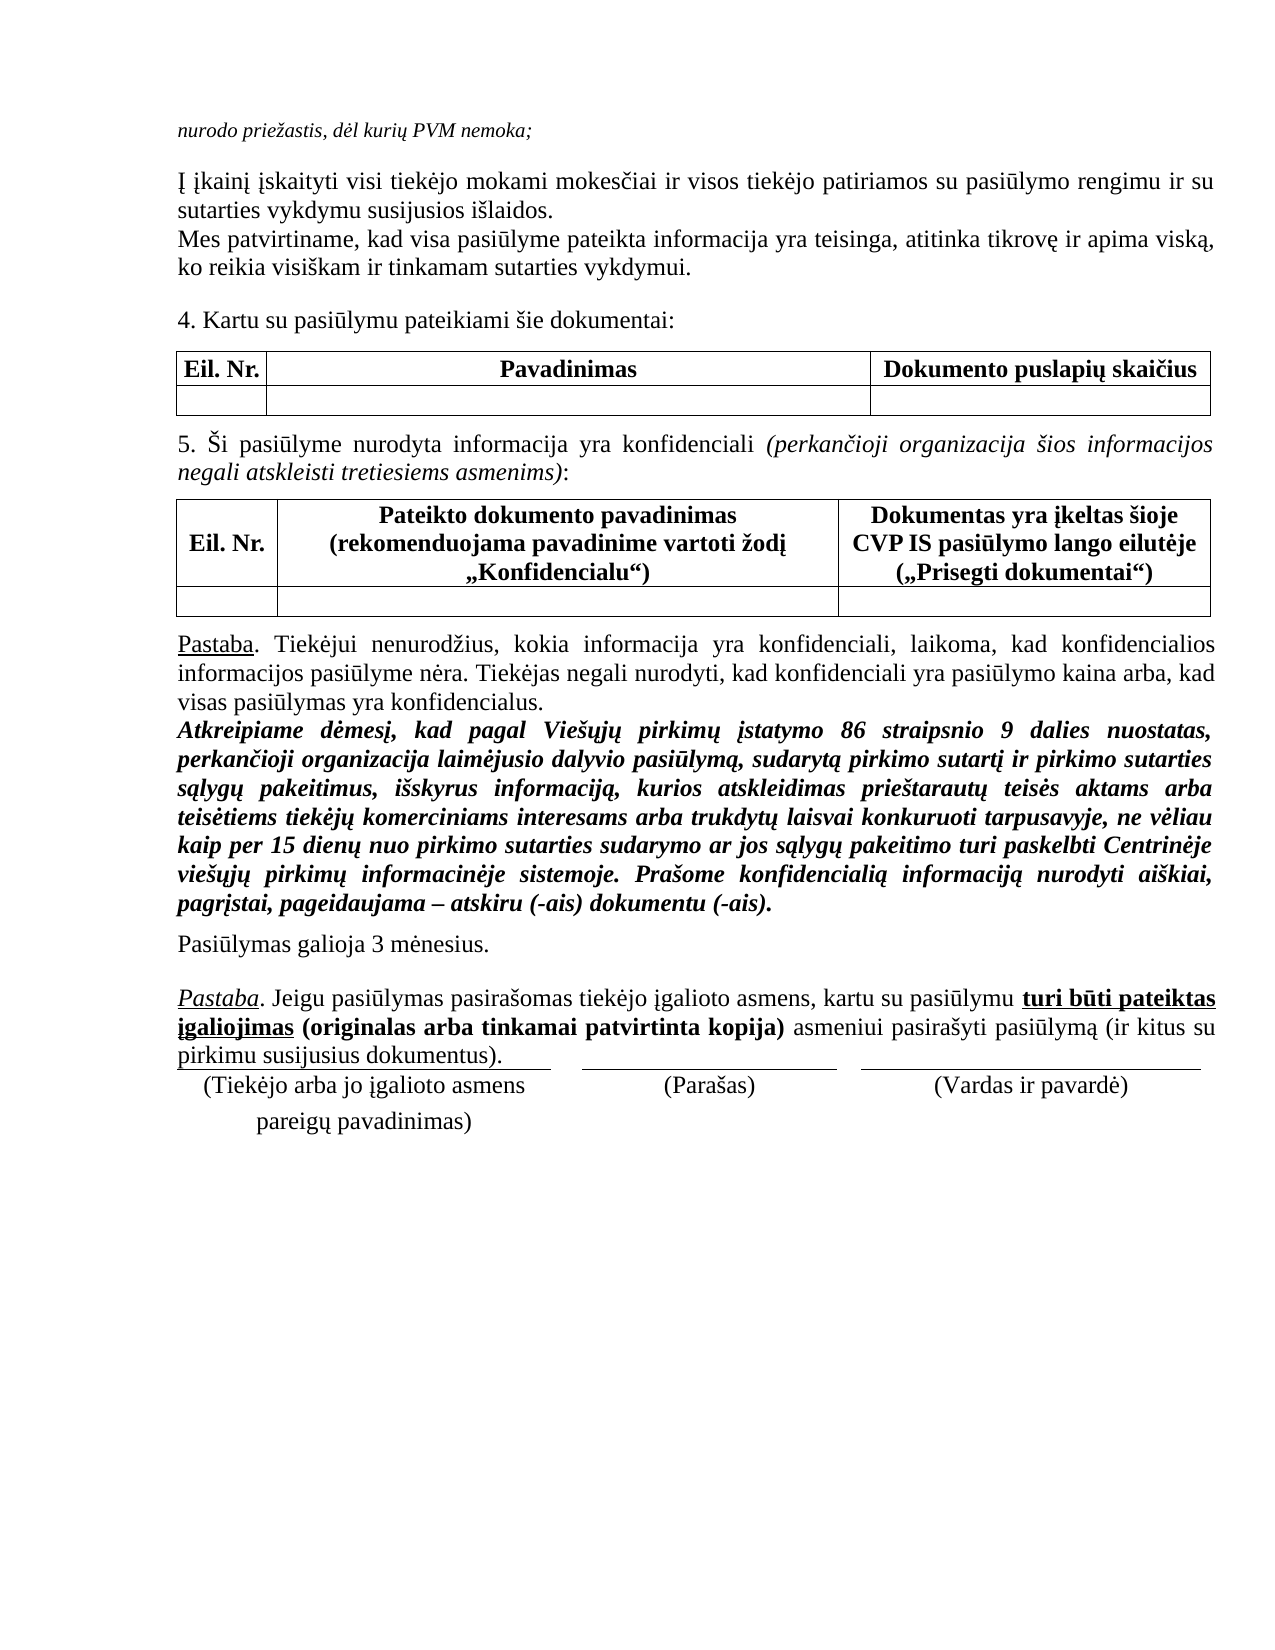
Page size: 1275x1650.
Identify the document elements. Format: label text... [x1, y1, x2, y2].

text 4. Kartu su pasiūlymu pateikiami šie dokumentai: [177, 305, 1216, 334]
text Pasiūlymas galioja 3 mėnesius. [177, 929, 1216, 958]
text 5. Ši pasiūlyme nurodyta informacija yra konfidenciali (perkančioji organizacija šios informacijos negali atskleisti tretiesiems asmenims): [177, 429, 1216, 486]
table_header Pavadinimas [267, 352, 870, 385]
text Pastaba. Tiekėjui nenurodžius, kokia informacija yra konfidenciali, laikoma, kad konfidencialios informacijos pasiūlyme nėra. Tiekėjas negali nurodyti, kad konfidenciali yra pasiūlymo kaina arba, kad visas pasiūlymas yra konfidencialus. [177, 629, 1216, 716]
table_header [837, 1069, 861, 1142]
table_cell [177, 386, 266, 415]
table_header Dokumentas yra įkeltas šioje CVP IS pasiūlymo lango eilutėje („Prisegti dokumentai“) [839, 500, 1210, 586]
table_header (Parašas) [582, 1070, 837, 1142]
table_header Eil. Nr. [177, 500, 277, 586]
table_cell [278, 587, 838, 616]
text Į įkainį įskaityti visi tiekėjo mokami mokesčiai ir visos tiekėjo patiriamos su pasiūlymo rengimu ir su sutarties vykdymu susijusios išlaidos. [177, 166, 1216, 224]
text Atkreipiame dėmesį, kad pagal Viešųjų pirkimų įstatymo 86 straipsnio 9 dalies nuostatas, perkančioji organizacija laimėjusio dalyvio pasiūlymą, sudarytą pirkimo sutartį ir pirkimo sutarties sąlygų pakeitimus, išskyrus informaciją, kurios atskleidimas prieštarautų teisės aktams arba teisėtiems tiekėjų komerciniams interesams arba trukdytų laisvai konkuruoti tarpusavyje, ne vėliau kaip per 15 dienų nuo pirkimo sutarties sudarymo ar jos sąlygų pakeitimo turi paskelbti Centrinėje viešųjų pirkimų informacinėje sistemoje. Prašome konfidencialią informaciją nurodyti aiškiai, pagrįstai, pageidaujama – atskiru (-ais) dokumentu (-ais). [177, 716, 1216, 917]
table_cell [839, 587, 1210, 616]
table_header [551, 1069, 582, 1142]
table_header (Tiekėjo arba jo įgalioto asmens pareigų pavadinimas) [177, 1070, 551, 1142]
table_cell [267, 386, 870, 415]
table_header Dokumento puslapių skaičius [871, 352, 1210, 385]
text nurodo priežastis, dėl kurių PVM nemoka; [177, 118, 1216, 142]
table_header (Vardas ir pavardė) [861, 1070, 1201, 1142]
text Pastaba. Jeigu pasiūlymas pasirašomas tiekėjo įgalioto asmens, kartu su pasiūlymu turi būti pateiktas įgaliojimas (originalas arba tinkamai patvirtinta kopija) asmeniui pasirašyti pasiūlymą (ir kitus su pirkimu susijusius dokumentus). [177, 983, 1216, 1069]
text Mes patvirtiname, kad visa pasiūlyme pateikta informacija yra teisinga, atitinka tikrovę ir apima viską, ko reikia visiškam ir tinkamam sutarties vykdymui. [177, 224, 1216, 281]
table_header Eil. Nr. [177, 352, 266, 385]
table_header Pateikto dokumento pavadinimas (rekomenduojama pavadinime vartoti žodį „Konfidencialu“) [278, 500, 838, 586]
table_cell [871, 386, 1210, 415]
table_cell [177, 587, 277, 616]
